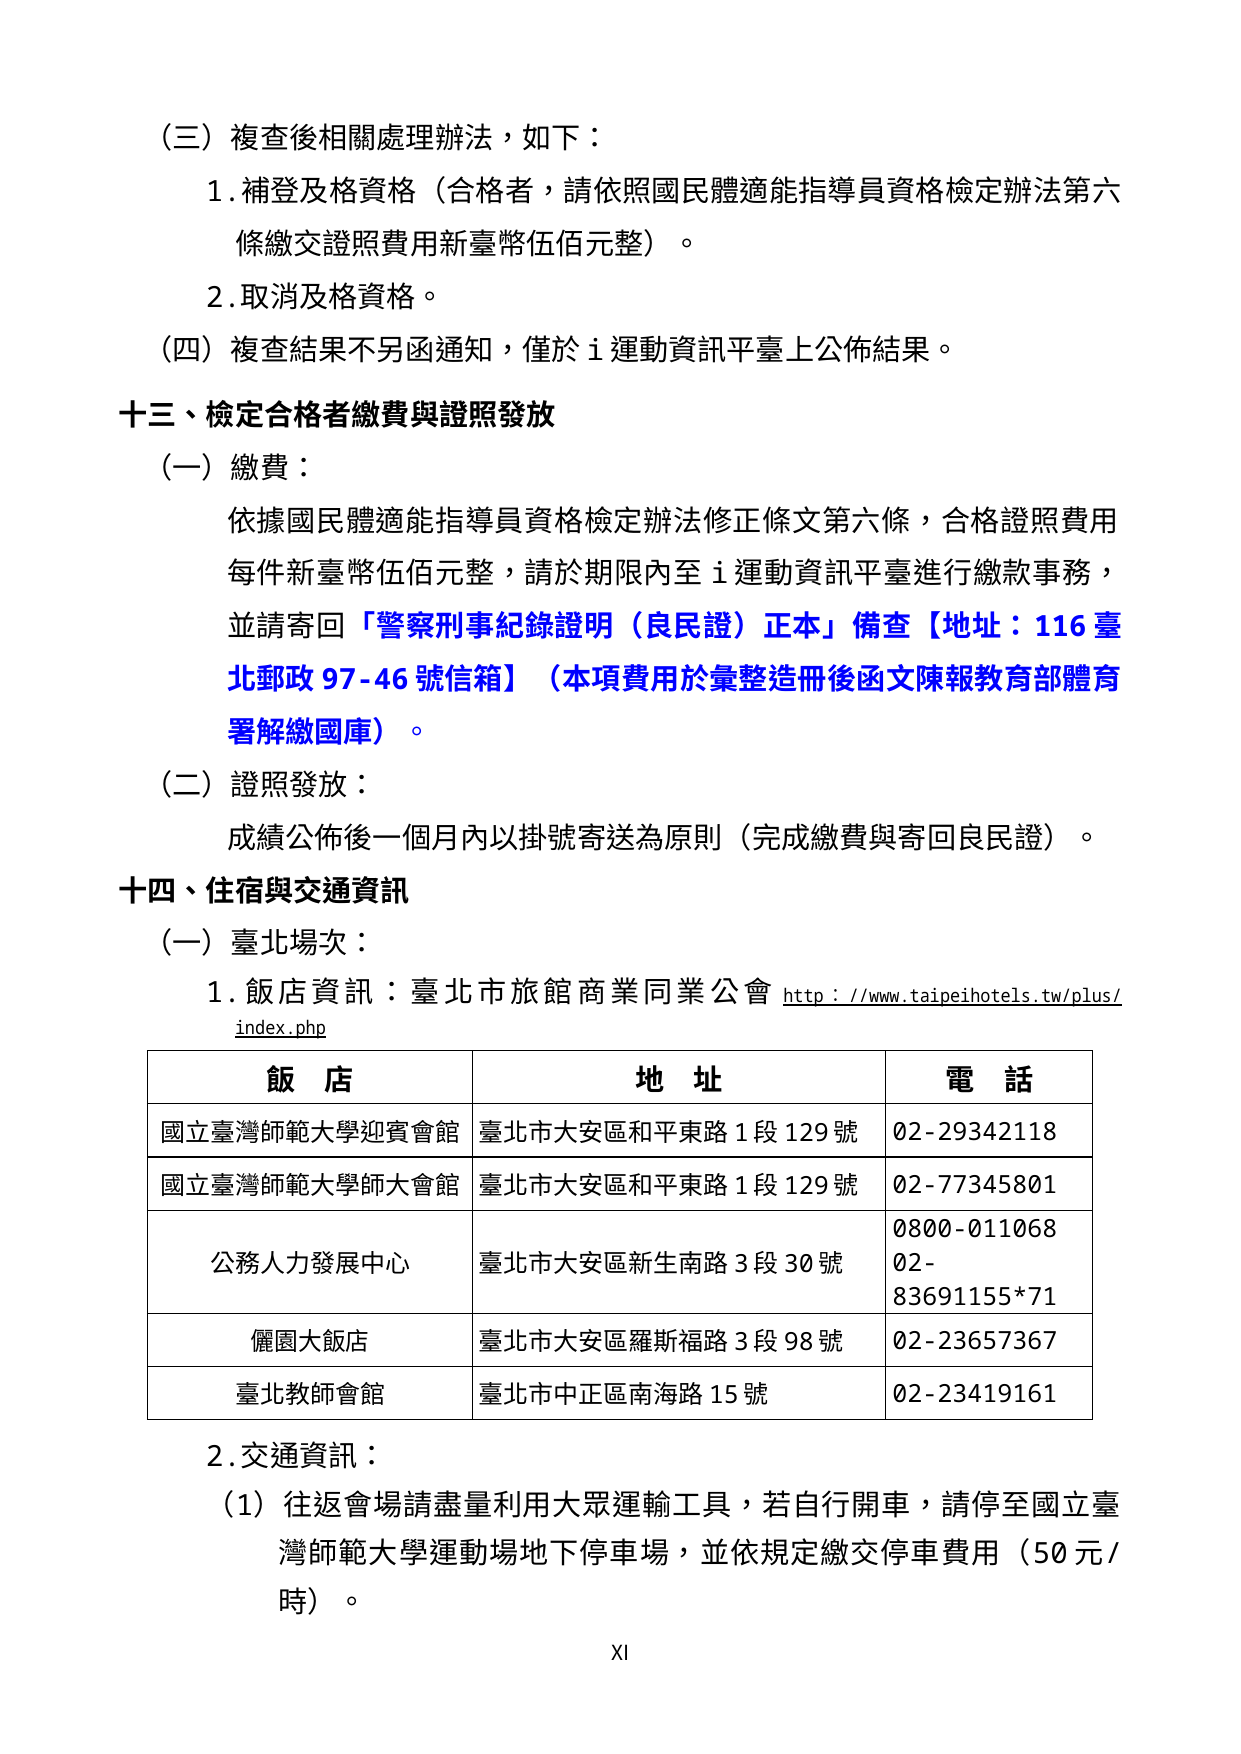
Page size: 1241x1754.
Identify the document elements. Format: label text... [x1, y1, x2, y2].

subtitle 十三、檢定合格者繳費與證照發放 [118, 392, 1122, 434]
table_cell 0800-011068 02-83691155*71 [886, 1211, 1092, 1313]
table_cell 國立臺灣師範大學師大會館 [148, 1158, 472, 1209]
table_cell 臺北市中正區南海路15號 [473, 1367, 885, 1419]
table_cell 公務人力發展中心 [148, 1211, 472, 1313]
table_cell 臺北市大安區新生南路3段30號 [473, 1211, 885, 1313]
text （四）複查結果不另函通知，僅於i運動資訊平臺上公佈結果。 [143, 326, 1122, 368]
text 成績公佈後一個月內以掛號寄送為原則（完成繳費與寄回良民證）。 [227, 814, 1122, 857]
table_header 地 址 [473, 1051, 885, 1103]
table_cell 臺北市大安區和平東路1段129號 [473, 1104, 885, 1156]
table_cell 臺北市大安區和平東路1段129號 [473, 1158, 885, 1209]
table_cell 儷園大飯店 [148, 1314, 472, 1366]
subtitle 十四、住宿與交通資訊 [118, 867, 1122, 909]
table_cell 02-77345801 [886, 1158, 1092, 1209]
text （一）繳費： [143, 444, 1122, 487]
table_cell 02-23657367 [886, 1314, 1092, 1366]
text 依據國民體適能指導員資格檢定辦法修正條文第六條，合格證照費用每件新臺幣伍佰元整，請於期限內至i運動資訊平臺進行繳款事務，並請寄回「警察刑事紀錄證明（良民證）正本」備查【地址：116臺北郵政97-46號信箱】（本項費用於彙整造冊後函文陳報教育部體育署解繳國庫）。 [227, 497, 1122, 751]
table_header 飯 店 [148, 1051, 472, 1103]
text （一）臺北場次： [143, 920, 1122, 962]
table_cell 國立臺灣師範大學迎賓會館 [148, 1104, 472, 1156]
text 2.交通資訊： [206, 1433, 1122, 1475]
text （1）往返會場請盡量利用大眾運輸工具，若自行開車，請停至國立臺灣師範大學運動場地下停車場，並依規定繳交停車費用（50元/時）。 [206, 1481, 1122, 1621]
text 1.補登及格資格（合格者，請依照國民體適能指導員資格檢定辦法第六條繳交證照費用新臺幣伍佰元整）。 [206, 167, 1122, 263]
table_header 電 話 [886, 1051, 1092, 1103]
table_cell 02-23419161 [886, 1367, 1092, 1419]
table_cell 臺北市大安區羅斯福路3段98號 [473, 1314, 885, 1366]
table_cell 02-29342118 [886, 1104, 1092, 1156]
text （三）複查後相關處理辦法，如下： [143, 115, 1122, 157]
table_cell 臺北教師會館 [148, 1367, 472, 1419]
text 2.取消及格資格。 [206, 273, 1122, 316]
text 1.飯店資訊：臺北市旅館商業同業公會http：//www.taipeihotels.tw/plus/index.php [206, 968, 1122, 1040]
text （二）證照發放： [143, 762, 1122, 804]
